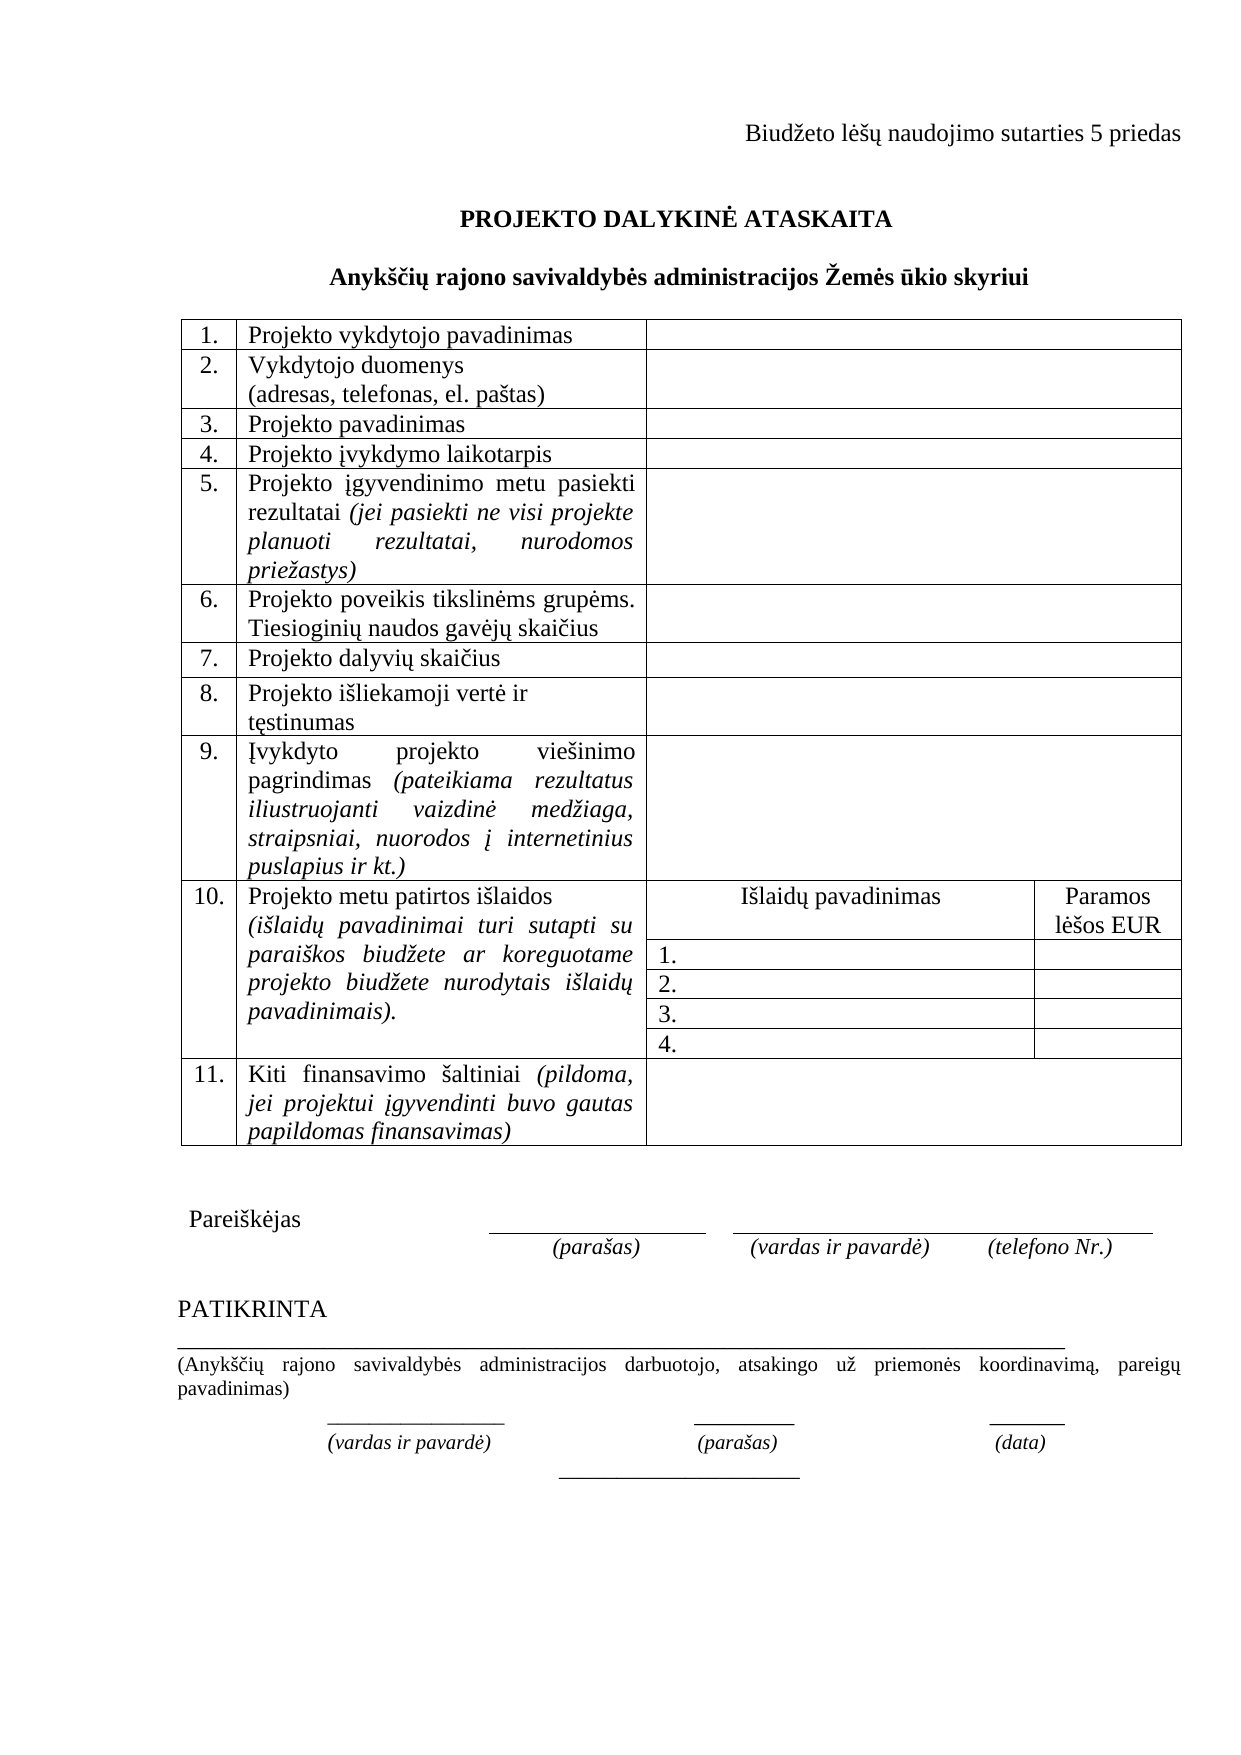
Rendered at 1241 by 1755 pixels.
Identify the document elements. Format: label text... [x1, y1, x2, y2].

table_cell [647, 585, 1181, 642]
table_header [177, 319, 181, 349]
table_cell [177, 998, 181, 1028]
table_cell [177, 677, 181, 735]
text Anykščių rajono savivaldybės administracijos Žemės ūkio skyriui [177, 262, 1181, 291]
text PROJEKTO DALYKINĖ ATASKAITA [177, 204, 1181, 233]
table_cell Išlaidų pavadinimas [647, 881, 1034, 939]
table_cell [489, 1146, 706, 1232]
table_cell [177, 1058, 181, 1145]
table_cell [1035, 1029, 1181, 1058]
table_cell 3. [647, 999, 1034, 1028]
table_cell [647, 439, 1181, 467]
table_cell 9. [182, 736, 236, 880]
table_cell (vardas ir pavardė) [733, 1234, 949, 1265]
table_cell [177, 349, 181, 408]
table_cell 3. [182, 409, 236, 438]
table_cell [1035, 999, 1181, 1028]
table_cell [647, 643, 1181, 677]
table_header 1. [182, 320, 236, 349]
table_cell 4. [182, 439, 236, 467]
table_cell 5. [182, 469, 236, 583]
table_cell [647, 409, 1181, 438]
text Biudžeto lėšų naudojimo sutarties 5 priedas [177, 118, 1181, 147]
table_cell 6. [182, 585, 236, 642]
table_cell [1153, 1233, 1181, 1265]
text _______________________________________________________________________ [177, 1323, 1181, 1351]
table_cell Projekto poveikis tikslinėms grupėms. Tiesioginių naudos gavėjų skaičius [237, 585, 646, 642]
table_cell (telefono Nr.) [950, 1234, 1153, 1265]
table_cell Projekto išliekamoji vertė ir tęstinumas [237, 678, 646, 735]
table_cell Projekto įvykdymo laikotarpis [237, 439, 646, 467]
table_cell [1153, 1146, 1181, 1232]
table_cell [647, 469, 1181, 583]
table_cell [647, 350, 1181, 408]
table_cell 7. [182, 643, 236, 677]
table_cell [647, 736, 1181, 880]
table_cell [950, 1146, 1153, 1232]
table_cell [177, 642, 181, 677]
table_cell [177, 939, 181, 968]
text _____________________ [177, 1455, 1181, 1481]
table_cell [177, 584, 181, 642]
table_header [647, 320, 1181, 349]
table_cell [177, 438, 181, 467]
table_cell Projekto dalyvių skaičius [237, 643, 646, 677]
table_cell Kiti finansavimo šaltiniai (pildoma, jei projektui įgyvendinti buvo gautas papildomas finansavimas) [237, 1059, 646, 1145]
text (vardas ir pavardė) (parašas) (data) [177, 1428, 1181, 1455]
table_cell 2. [647, 970, 1034, 998]
table_cell [177, 735, 181, 880]
table_cell [1035, 970, 1181, 998]
table_cell 1. [647, 940, 1034, 968]
table_cell (parašas) [489, 1234, 706, 1265]
table_cell 2. [182, 350, 236, 408]
table_cell [177, 408, 181, 438]
table_cell Projekto metu patirtos išlaidos (išlaidų pavadinimai turi sutapti su paraiškos biudžete ar koreguotame projekto biudžete nurodytais išlaidų pavadinimais). [237, 881, 646, 1058]
table_cell [177, 1028, 181, 1058]
table_cell Projekto pavadinimas [237, 409, 646, 438]
table_cell Vykdytojo duomenys (adresas, telefonas, el. paštas) [237, 350, 646, 408]
table_cell [177, 880, 181, 939]
table_cell [647, 678, 1181, 735]
table_cell [462, 1233, 489, 1265]
table_cell Paramos lėšos EUR [1035, 881, 1181, 939]
table_cell 4. [647, 1029, 1034, 1058]
table_cell 10. [182, 881, 236, 1058]
table_cell Projekto įgyvendinimo metu pasiekti rezultatai (jei pasiekti ne visi projekte planuoti rezultatai, nurodomos priežastys) [237, 469, 646, 583]
table_cell [706, 1233, 733, 1265]
table_cell [647, 1059, 1181, 1145]
table_cell [706, 1146, 733, 1232]
text PATIKRINTA [177, 1294, 1181, 1323]
text (Anykščių rajono savivaldybės administracijos darbuotojo, atsakingo už priemonės koordinavimą, pareigų pavadinimas) [177, 1351, 1181, 1399]
text _________________ ________ ______ [177, 1399, 1181, 1428]
table_cell [462, 1146, 489, 1232]
table_cell [1035, 940, 1181, 968]
table_cell Įvykdyto projekto viešinimo pagrindimas (pateikiama rezultatus iliustruojanti vaizdinė medžiaga, straipsniai, nuorodos į internetinius puslapius ir kt.) [237, 736, 646, 880]
table_cell [733, 1146, 949, 1232]
table_cell [177, 969, 181, 998]
table_cell [177, 468, 181, 583]
table_cell [177, 1233, 462, 1265]
table_cell 8. [182, 678, 236, 735]
table_cell 11. [182, 1059, 236, 1145]
table_cell Pareiškėjas [177, 1145, 462, 1232]
table_header Projekto vykdytojo pavadinimas [237, 320, 646, 349]
